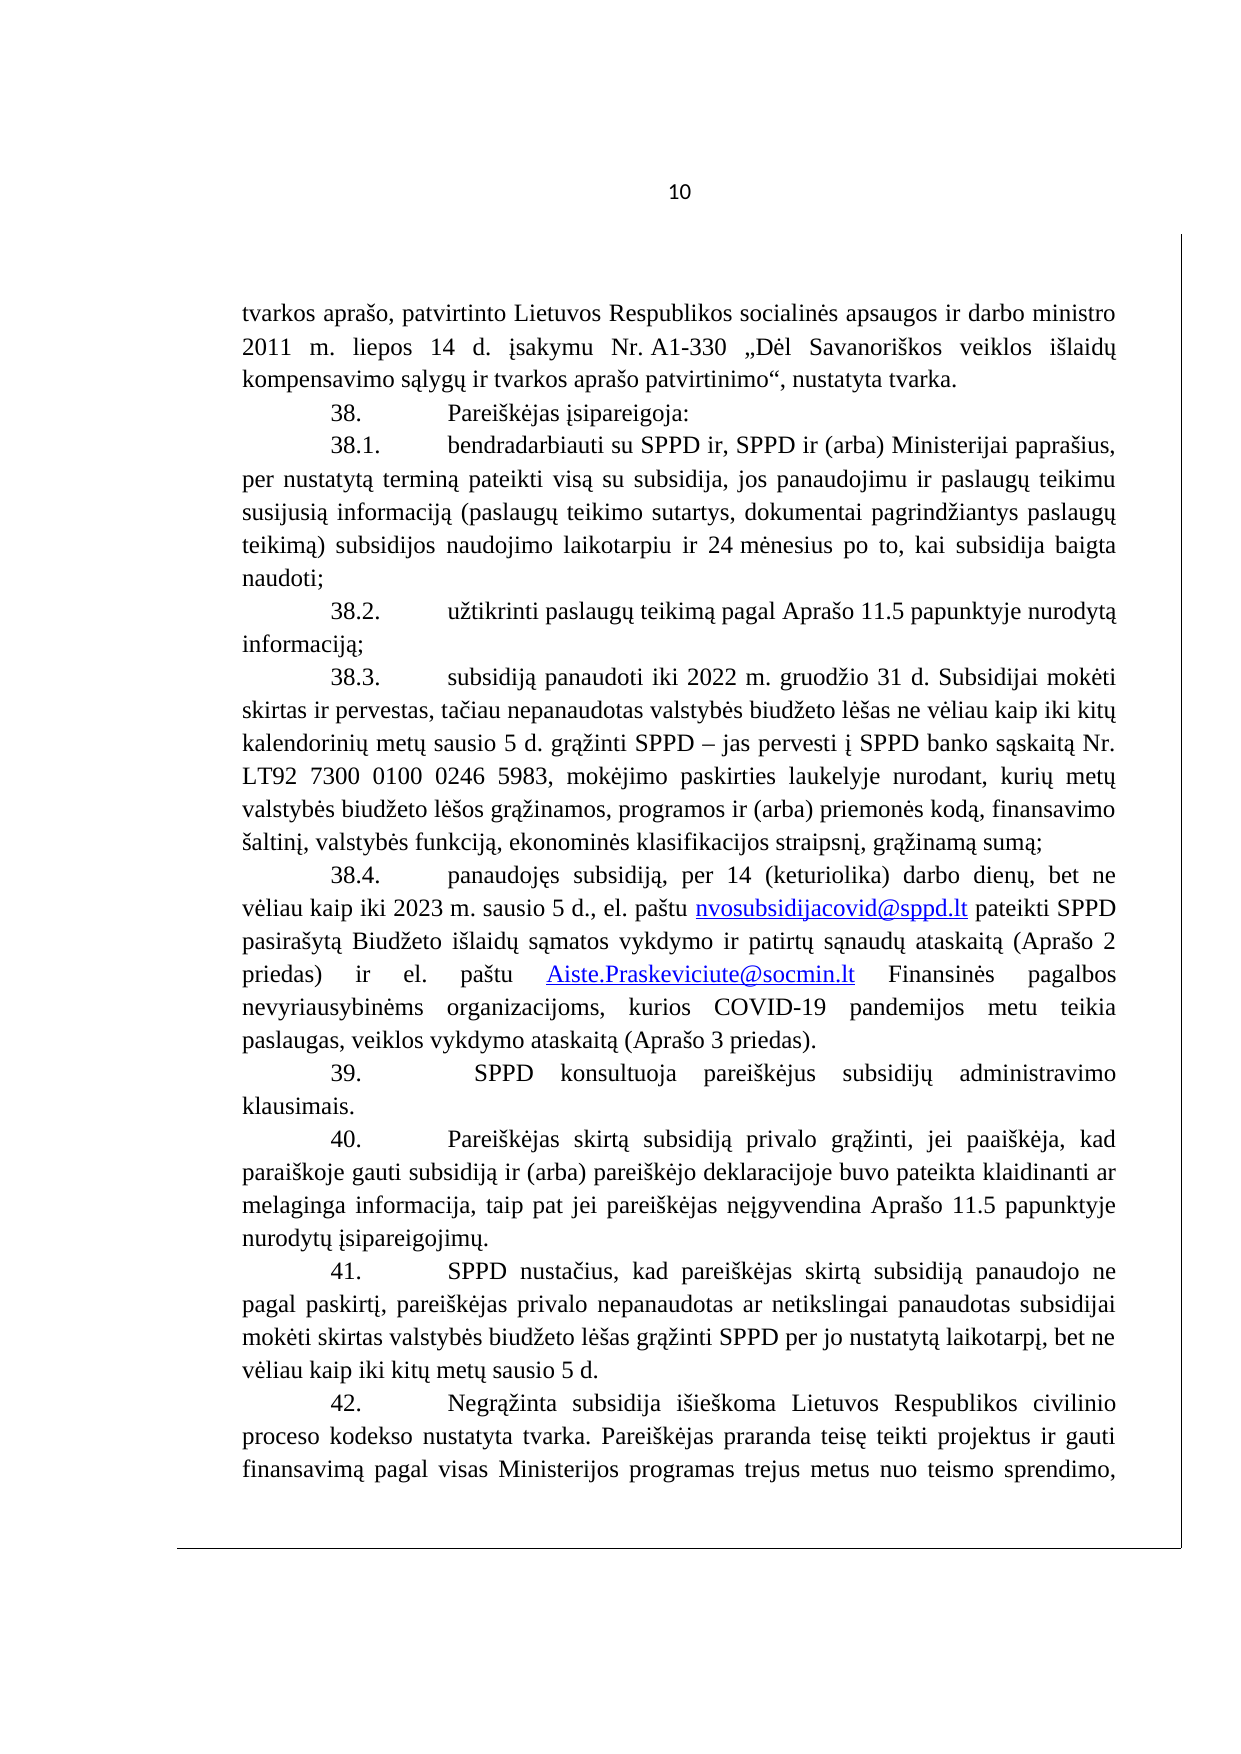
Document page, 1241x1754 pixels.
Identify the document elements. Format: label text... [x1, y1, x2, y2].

text 38.4. panaudojęs subsidiją, per 14 (keturiolika) darbo dienų, bet ne vėliau kaip iki 2023 m. sausio 5 d., el. paštu nvosubsidijacovid@sppd.lt pateikti SPPD pasirašytą Biudžeto išlaidų sąmatos vykdymo ir patirtų sąnaudų ataskaitą (Aprašo 2 priedas) ir el. paštu Aiste.Praskeviciute@socmin.lt Finansinės pagalbos nevyriausybinėms organizacijoms, kurios COVID-19 pandemijos metu teikia paslaugas, veiklos vykdymo ataskaitą (Aprašo 3 priedas). [177, 795, 1181, 993]
text 38. Pareiškėjas įsipareigoja: [177, 333, 1181, 366]
text 38.3. subsidiją panaudoti iki 2022 m. gruodžio 31 d. Subsidijai mokėti skirtas ir pervestas, tačiau nepanaudotas valstybės biudžeto lėšas ne vėliau kaip iki kitų kalendorinių metų sausio 5 d. grąžinti SPPD – jas pervesti į SPPD banko sąskaitą Nr. LT92 7300 0100 0246 5983, mokėjimo paskirties laukelyje nurodant, kurių metų valstybės biudžeto lėšos grąžinamos, programos ir (arba) priemonės kodą, finansavimo šaltinį, valstybės funkciją, ekonominės klasifikacijos straipsnį, grąžinamą sumą; [177, 597, 1181, 795]
text 38.2. užtikrinti paslaugų teikimą pagal Aprašo 11.5 papunktyje nurodytą informaciją; [177, 531, 1181, 597]
text 40. Pareiškėjas skirtą subsidiją privalo grąžinti, jei paaiškėja, kad paraiškoje gauti subsidiją ir (arba) pareiškėjo deklaracijoje buvo pateikta klaidinanti ar melaginga informacija, taip pat jei pareiškėjas neįgyvendina Aprašo 11.5 papunktyje nurodytų įsipareigojimų. [177, 1059, 1181, 1192]
text 37. Savanoriškos veiklos organizavimo išlaidos kompensuojamos Savanoriškos veiklos įstatymo ir Savanoriškos veiklos išlaidų kompensavimo sąlygų ir tvarkos aprašo, patvirtinto Lietuvos Respublikos socialinės apsaugos ir darbo ministro 2011 m. liepos 14 d. įsakymu Nr. A1‑330 „Dėl Savanoriškos veiklos išlaidų kompensavimo sąlygų ir tvarkos aprašo patvirtinimo“, nustatyta tvarka. [177, 234, 1181, 333]
text 38.1. bendradarbiauti su SPPD ir, SPPD ir (arba) Ministerijai paprašius, per nustatytą terminą pateikti visą su subsidija, jos panaudojimu ir paslaugų teikimu susijusią informaciją (paslaugų teikimo sutartys, dokumentai pagrindžiantys paslaugų teikimą) subsidijos naudojimo laikotarpiu ir 24 mėnesius po to, kai subsidija baigta naudoti; [177, 366, 1181, 531]
text 41. SPPD nustačius, kad pareiškėjas skirtą subsidiją panaudojo ne pagal paskirtį, pareiškėjas privalo nepanaudotas ar netikslingai panaudotas subsidijai mokėti skirtas valstybės biudžeto lėšas grąžinti SPPD per jo nustatytą laikotarpį, bet ne vėliau kaip iki kitų metų sausio 5 d. [177, 1192, 1181, 1324]
text 39. SPPD konsultuoja pareiškėjus subsidijų administravimo klausimais. [177, 993, 1181, 1059]
text 42. Negrąžinta subsidija išieškoma Lietuvos Respublikos civilinio proceso kodekso nustatyta tvarka. Pareiškėjas praranda teisę teikti projektus ir gauti finansavimą pagal visas Ministerijos programas trejus metus nuo teismo sprendimo, kuriuo Ministerijai iš pareiškėjo priteisiama neteisėtai (ne pagal paskirtį) panaudota subsidija, įsiteisėjimo dienos. [177, 1324, 1181, 1548]
